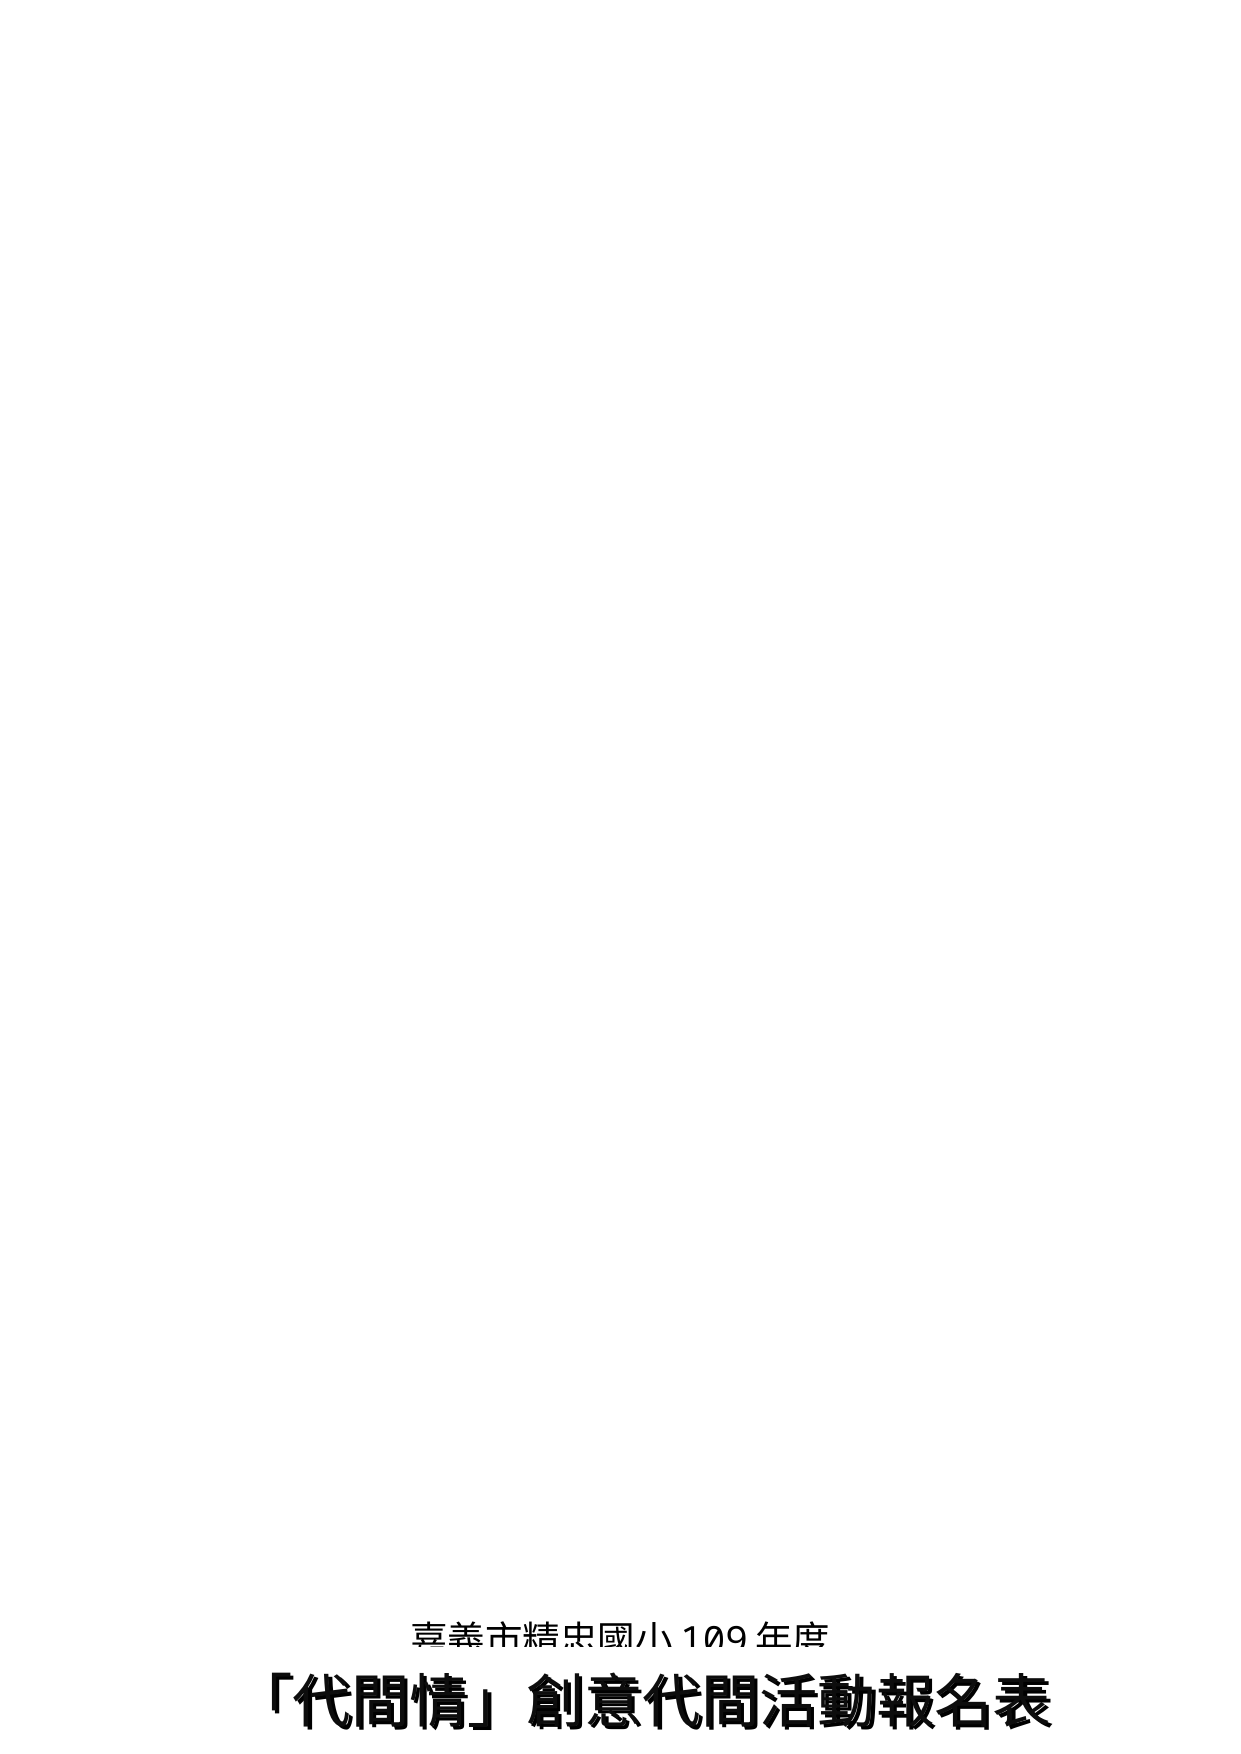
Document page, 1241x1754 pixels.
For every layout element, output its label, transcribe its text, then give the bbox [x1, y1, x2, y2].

text 「代間情」創意代間活動報名表 [211, 1654, 1074, 1739]
text 嘉義市精忠國小109年度 [75, 1596, 1165, 1754]
